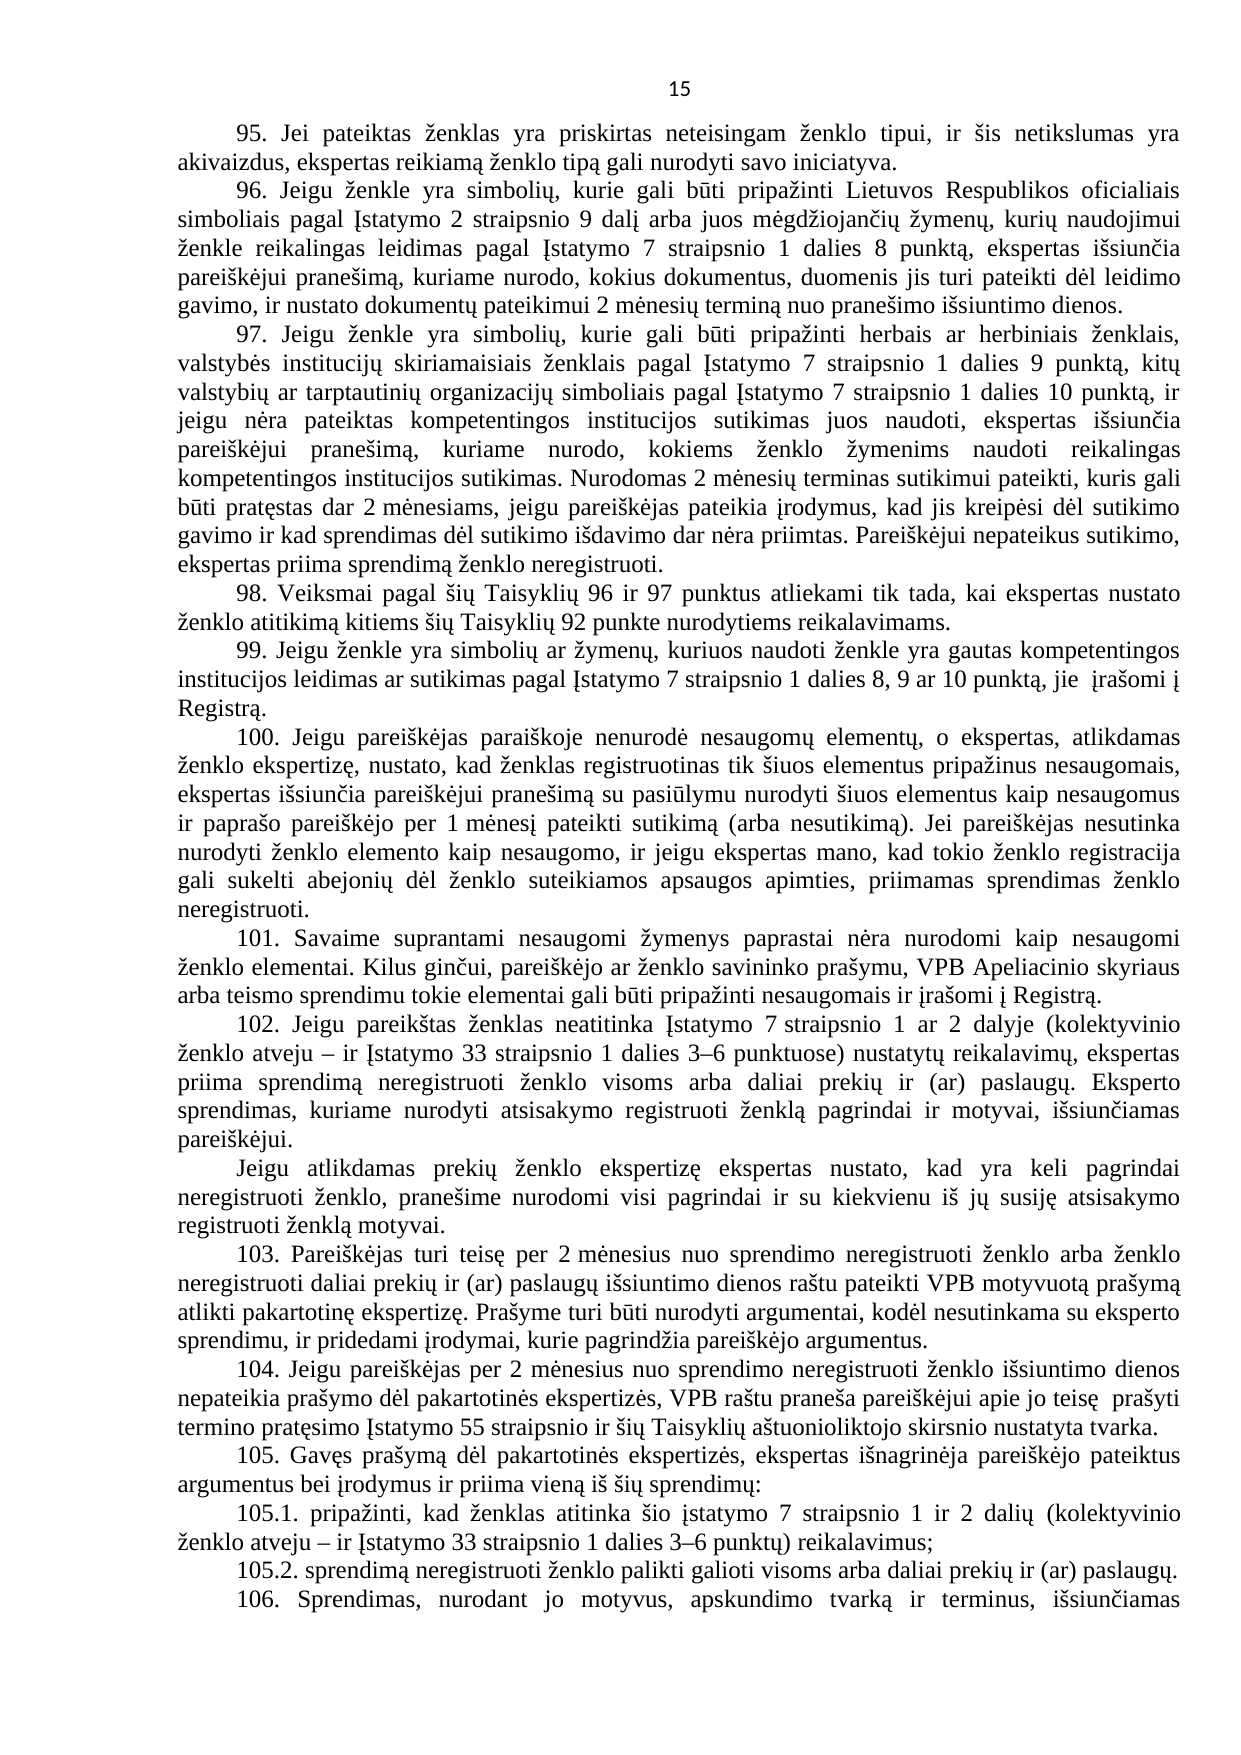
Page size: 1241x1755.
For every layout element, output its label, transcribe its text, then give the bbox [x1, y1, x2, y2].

text 105.1. pripažinti, kad ženklas atitinka šio įstatymo 7 straipsnio 1 ir 2 dalių (kolektyvinio ženklo atveju – ir Įstatymo 33 straipsnio 1 dalies 3–6 punktų) reikalavimus; [177, 1498, 1181, 1556]
text 102. Jeigu pareikštas ženklas neatitinka Įstatymo 7 straipsnio 1 ar 2 dalyje (kolektyvinio ženklo atveju – ir Įstatymo 33 straipsnio 1 dalies 3–6 punktuose) nustatytų reikalavimų, ekspertas priima sprendimą neregistruoti ženklo visoms arba daliai prekių ir (ar) paslaugų. Eksperto sprendimas, kuriame nurodyti atsisakymo registruoti ženklą pagrindai ir motyvai, išsiunčiamas pareiškėjui. [177, 1009, 1181, 1153]
text 98. Veiksmai pagal šių Taisyklių 96 ir 97 punktus atliekami tik tada, kai ekspertas nustato ženklo atitikimą kitiems šių Taisyklių 92 punkte nurodytiems reikalavimams. [177, 578, 1181, 636]
text 104. Jeigu pareiškėjas per 2 mėnesius nuo sprendimo neregistruoti ženklo išsiuntimo dienos nepateikia prašymo dėl pakartotinės ekspertizės, VPB raštu praneša pareiškėjui apie jo teisę prašyti termino pratęsimo Įstatymo 55 straipsnio ir šių Taisyklių aštuonioliktojo skirsnio nustatyta tvarka. [177, 1354, 1181, 1441]
text Jeigu atlikdamas prekių ženklo ekspertizę ekspertas nustato, kad yra keli pagrindai neregistruoti ženklo, pranešime nurodomi visi pagrindai ir su kiekvienu iš jų susiję atsisakymo registruoti ženklą motyvai. [177, 1153, 1181, 1239]
text 101. Savaime suprantami nesaugomi žymenys paprastai nėra nurodomi kaip nesaugomi ženklo elementai. Kilus ginčui, pareiškėjo ar ženklo savininko prašymu, VPB Apeliacinio skyriaus arba teismo sprendimu tokie elementai gali būti pripažinti nesaugomais ir įrašomi į Registrą. [177, 923, 1181, 1009]
text 105. Gavęs prašymą dėl pakartotinės ekspertizės, ekspertas išnagrinėja pareiškėjo pateiktus argumentus bei įrodymus ir priima vieną iš šių sprendimų: [177, 1441, 1181, 1498]
text 100. Jeigu pareiškėjas paraiškoje nenurodė nesaugomų elementų, o ekspertas, atlikdamas ženklo ekspertizę, nustato, kad ženklas registruotinas tik šiuos elementus pripažinus nesaugomais, ekspertas išsiunčia pareiškėjui pranešimą su pasiūlymu nurodyti šiuos elementus kaip nesaugomus ir paprašo pareiškėjo per 1 mėnesį pateikti sutikimą (arba nesutikimą). Jei pareiškėjas nesutinka nurodyti ženklo elemento kaip nesaugomo, ir jeigu ekspertas mano, kad tokio ženklo registracija gali sukelti abejonių dėl ženklo suteikiamos apsaugos apimties, priimamas sprendimas ženklo neregistruoti. [177, 722, 1181, 923]
text 96. Jeigu ženkle yra simbolių, kurie gali būti pripažinti Lietuvos Respublikos oficialiais simboliais pagal Įstatymo 2 straipsnio 9 dalį arba juos mėgdžiojančių žymenų, kurių naudojimui ženkle reikalingas leidimas pagal Įstatymo 7 straipsnio 1 dalies 8 punktą, ekspertas išsiunčia pareiškėjui pranešimą, kuriame nurodo, kokius dokumentus, duomenis jis turi pateikti dėl leidimo gavimo, ir nustato dokumentų pateikimui 2 mėnesių terminą nuo pranešimo išsiuntimo dienos. [177, 176, 1181, 319]
text 103. Pareiškėjas turi teisę per 2 mėnesius nuo sprendimo neregistruoti ženklo arba ženklo neregistruoti daliai prekių ir (ar) paslaugų išsiuntimo dienos raštu pateikti VPB motyvuotą prašymą atlikti pakartotinę ekspertizę. Prašyme turi būti nurodyti argumentai, kodėl nesutinkama su eksperto sprendimu, ir pridedami įrodymai, kurie pagrindžia pareiškėjo argumentus. [177, 1239, 1181, 1354]
text 99. Jeigu ženkle yra simbolių ar žymenų, kuriuos naudoti ženkle yra gautas kompetentingos institucijos leidimas ar sutikimas pagal Įstatymo 7 straipsnio 1 dalies 8, 9 ar 10 punktą, jie įrašomi į Registrą. [177, 636, 1181, 722]
text 106. Sprendimas, nurodant jo motyvus, apskundimo tvarką ir terminus, išsiunčiamas [177, 1584, 1181, 1613]
text 95. Jei pateiktas ženklas yra priskirtas neteisingam ženklo tipui, ir šis netikslumas yra akivaizdus, ekspertas reikiamą ženklo tipą gali nurodyti savo iniciatyva. [177, 118, 1181, 176]
text 97. Jeigu ženkle yra simbolių, kurie gali būti pripažinti herbais ar herbiniais ženklais, valstybės institucijų skiriamaisiais ženklais pagal Įstatymo 7 straipsnio 1 dalies 9 punktą, kitų valstybių ar tarptautinių organizacijų simboliais pagal Įstatymo 7 straipsnio 1 dalies 10 punktą, ir jeigu nėra pateiktas kompetentingos institucijos sutikimas juos naudoti, ekspertas išsiunčia pareiškėjui pranešimą, kuriame nurodo, kokiems ženklo žymenims naudoti reikalingas kompetentingos institucijos sutikimas. Nurodomas 2 mėnesių terminas sutikimui pateikti, kuris gali būti pratęstas dar 2 mėnesiams, jeigu pareiškėjas pateikia įrodymus, kad jis kreipėsi dėl sutikimo gavimo ir kad sprendimas dėl sutikimo išdavimo dar nėra priimtas. Pareiškėjui nepateikus sutikimo, ekspertas priima sprendimą ženklo neregistruoti. [177, 319, 1181, 578]
text 105.2. sprendimą neregistruoti ženklo palikti galioti visoms arba daliai prekių ir (ar) paslaugų. [177, 1556, 1181, 1584]
